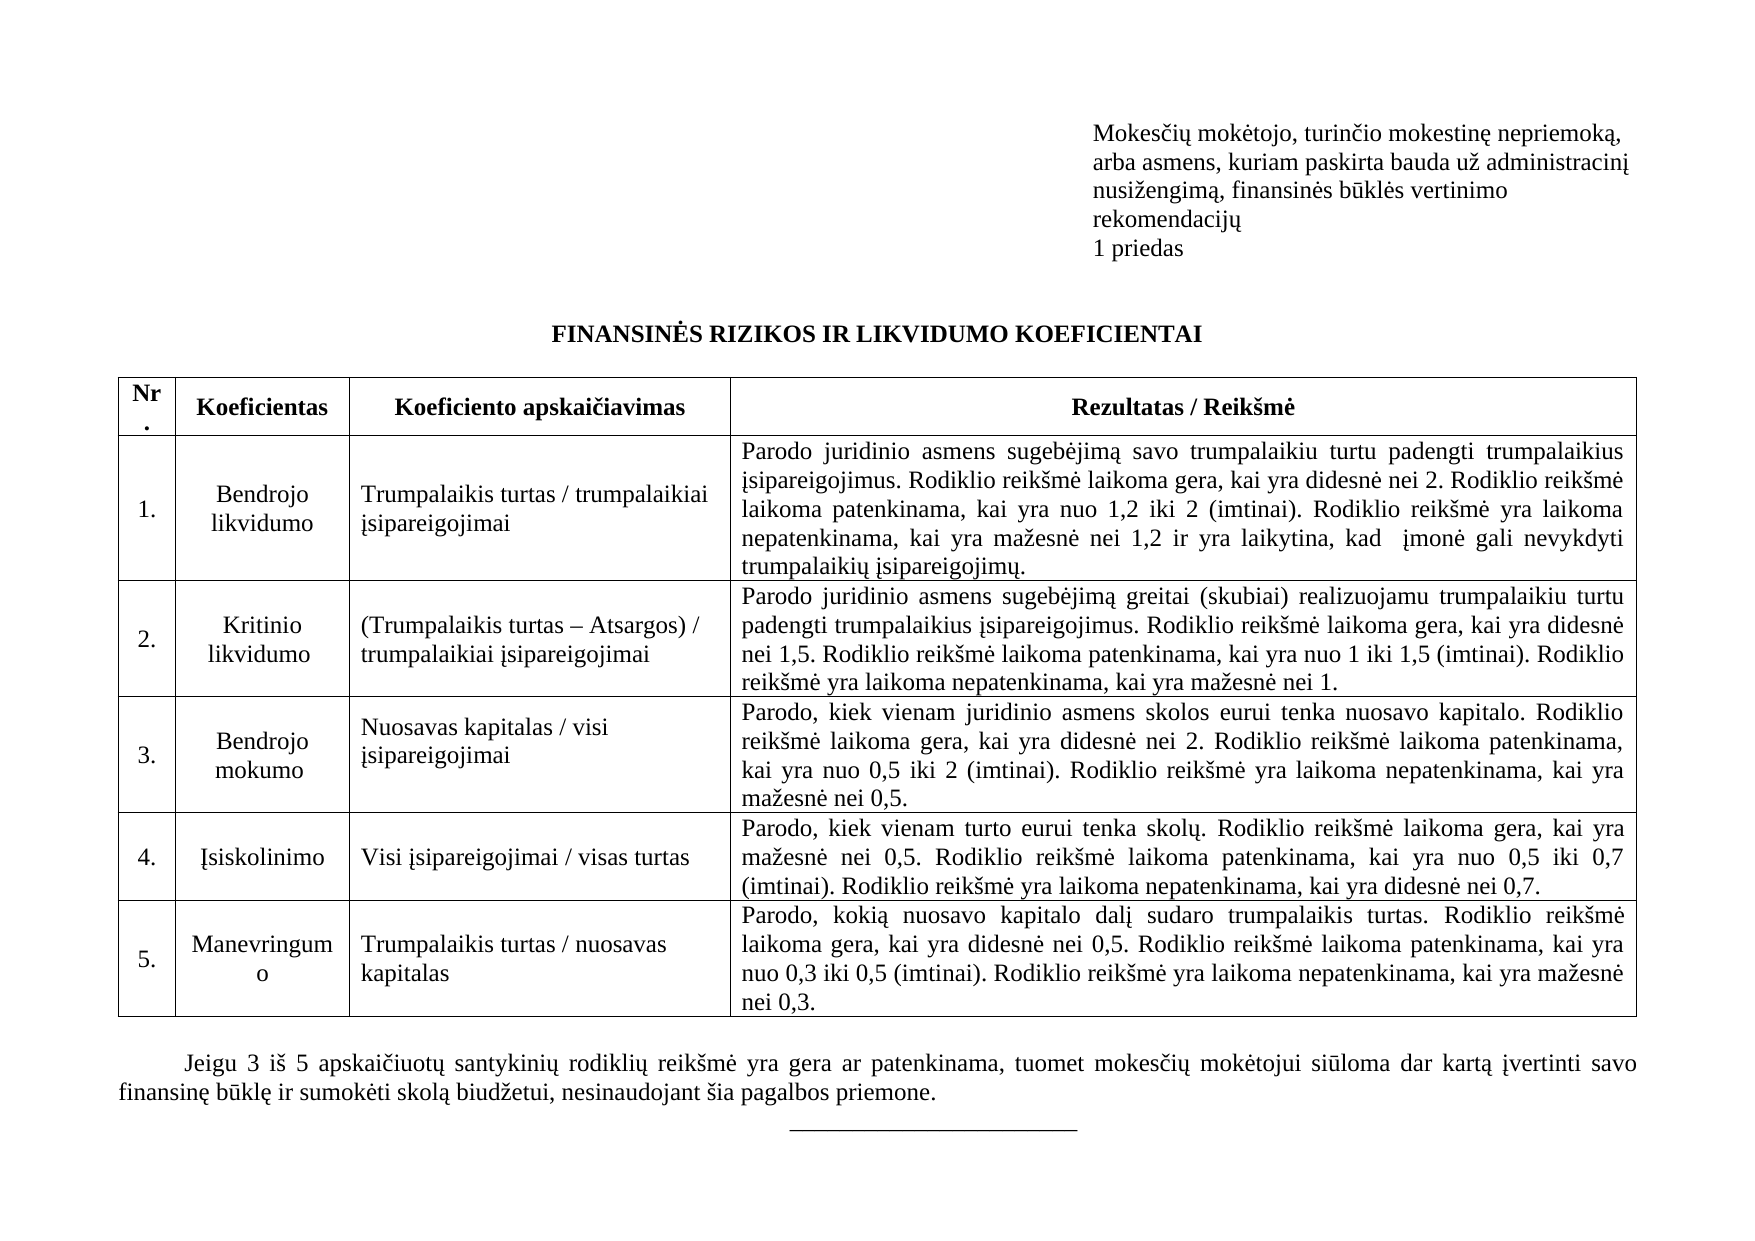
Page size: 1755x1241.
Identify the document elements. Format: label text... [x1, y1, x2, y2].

text Jeigu 3 iš 5 apskaičiuotų santykinių rodiklių reikšmė yra gera ar patenkinama, tuomet mokesčių mokėtojui siūloma dar kartą įvertinti savo finansinę būklę ir sumokėti skolą biudžetui, nesinaudojant šia pagalbos priemone. [118, 1048, 1639, 1105]
table_cell Bendrojo likvidumo [176, 436, 349, 580]
table_header Koeficientas [176, 378, 349, 435]
table_cell Trumpalaikis turtas / trumpalaikiai įsipareigojimai [350, 436, 730, 580]
text FINANSINĖS RIZIKOS IR LIKVIDUMO KOEFICIENTAI [118, 319, 1636, 348]
table_cell Visi įsipareigojimai / visas turtas [350, 813, 730, 899]
table_cell Trumpalaikis turtas / nuosavas kapitalas [350, 901, 730, 1016]
text Mokesčių mokėtojo, turinčio mokestinę nepriemoką, arba asmens, kuriam paskirta bauda už administracinį nusižengimą, finansinės būklės vertinimo rekomendacijų [1093, 118, 1636, 233]
table_cell 4. [119, 813, 175, 899]
table_cell Parodo, kokią nuosavo kapitalo dalį sudaro trumpalaikis turtas. Rodiklio reikšmė laikoma gera, kai yra didesnė nei 0,5. Rodiklio reikšmė laikoma patenkinama, kai yra nuo 0,3 iki 0,5 (imtinai). Rodiklio reikšmė yra laikoma nepatenkinama, kai yra mažesnė nei 0,3. [731, 901, 1636, 1016]
table_cell 5. [119, 901, 175, 1016]
table_cell Parodo, kiek vienam turto eurui tenka skolų. Rodiklio reikšmė laikoma gera, kai yra mažesnė nei 0,5. Rodiklio reikšmė laikoma patenkinama, kai yra nuo 0,5 iki 0,7 (imtinai). Rodiklio reikšmė yra laikoma nepatenkinama, kai yra didesnė nei 0,7. [731, 813, 1636, 899]
table_cell Kritinio likvidumo [176, 581, 349, 696]
table_cell Įsiskolinimo [176, 813, 349, 899]
table_cell 2. [119, 581, 175, 696]
table_header Rezultatas / Reikšmė [731, 378, 1636, 435]
text _______________________ [118, 1105, 1636, 1134]
table_cell Parodo juridinio asmens sugebėjimą greitai (skubiai) realizuojamu trumpalaikiu turtu padengti trumpalaikius įsipareigojimus. Rodiklio reikšmė laikoma gera, kai yra didesnė nei 1,5. Rodiklio reikšmė laikoma patenkinama, kai yra nuo 1 iki 1,5 (imtinai). Rodiklio reikšmė yra laikoma nepatenkinama, kai yra mažesnė nei 1. [731, 581, 1636, 696]
table_cell Manevringumo [176, 901, 349, 1016]
table_cell 3. [119, 697, 175, 812]
table_header Koeficiento apskaičiavimas [350, 378, 730, 435]
table_cell Nuosavas kapitalas / visi įsipareigojimai [350, 697, 730, 812]
table_cell (Trumpalaikis turtas – Atsargos) / trumpalaikiai įsipareigojimai [350, 581, 730, 696]
text 1 priedas [1093, 233, 1636, 262]
table_cell Bendrojo mokumo [176, 697, 349, 812]
table_header Nr. [119, 378, 175, 435]
table_cell 1. [119, 436, 175, 580]
table_cell Parodo juridinio asmens sugebėjimą savo trumpalaikiu turtu padengti trumpalaikius įsipareigojimus. Rodiklio reikšmė laikoma gera, kai yra didesnė nei 2. Rodiklio reikšmė laikoma patenkinama, kai yra nuo 1,2 iki 2 (imtinai). Rodiklio reikšmė yra laikoma nepatenkinama, kai yra mažesnė nei 1,2 ir yra laikytina, kad įmonė gali nevykdyti trumpalaikių įsipareigojimų. [731, 436, 1636, 580]
table_cell Parodo, kiek vienam juridinio asmens skolos eurui tenka nuosavo kapitalo. Rodiklio reikšmė laikoma gera, kai yra didesnė nei 2. Rodiklio reikšmė laikoma patenkinama, kai yra nuo 0,5 iki 2 (imtinai). Rodiklio reikšmė yra laikoma nepatenkinama, kai yra mažesnė nei 0,5. [731, 697, 1636, 812]
